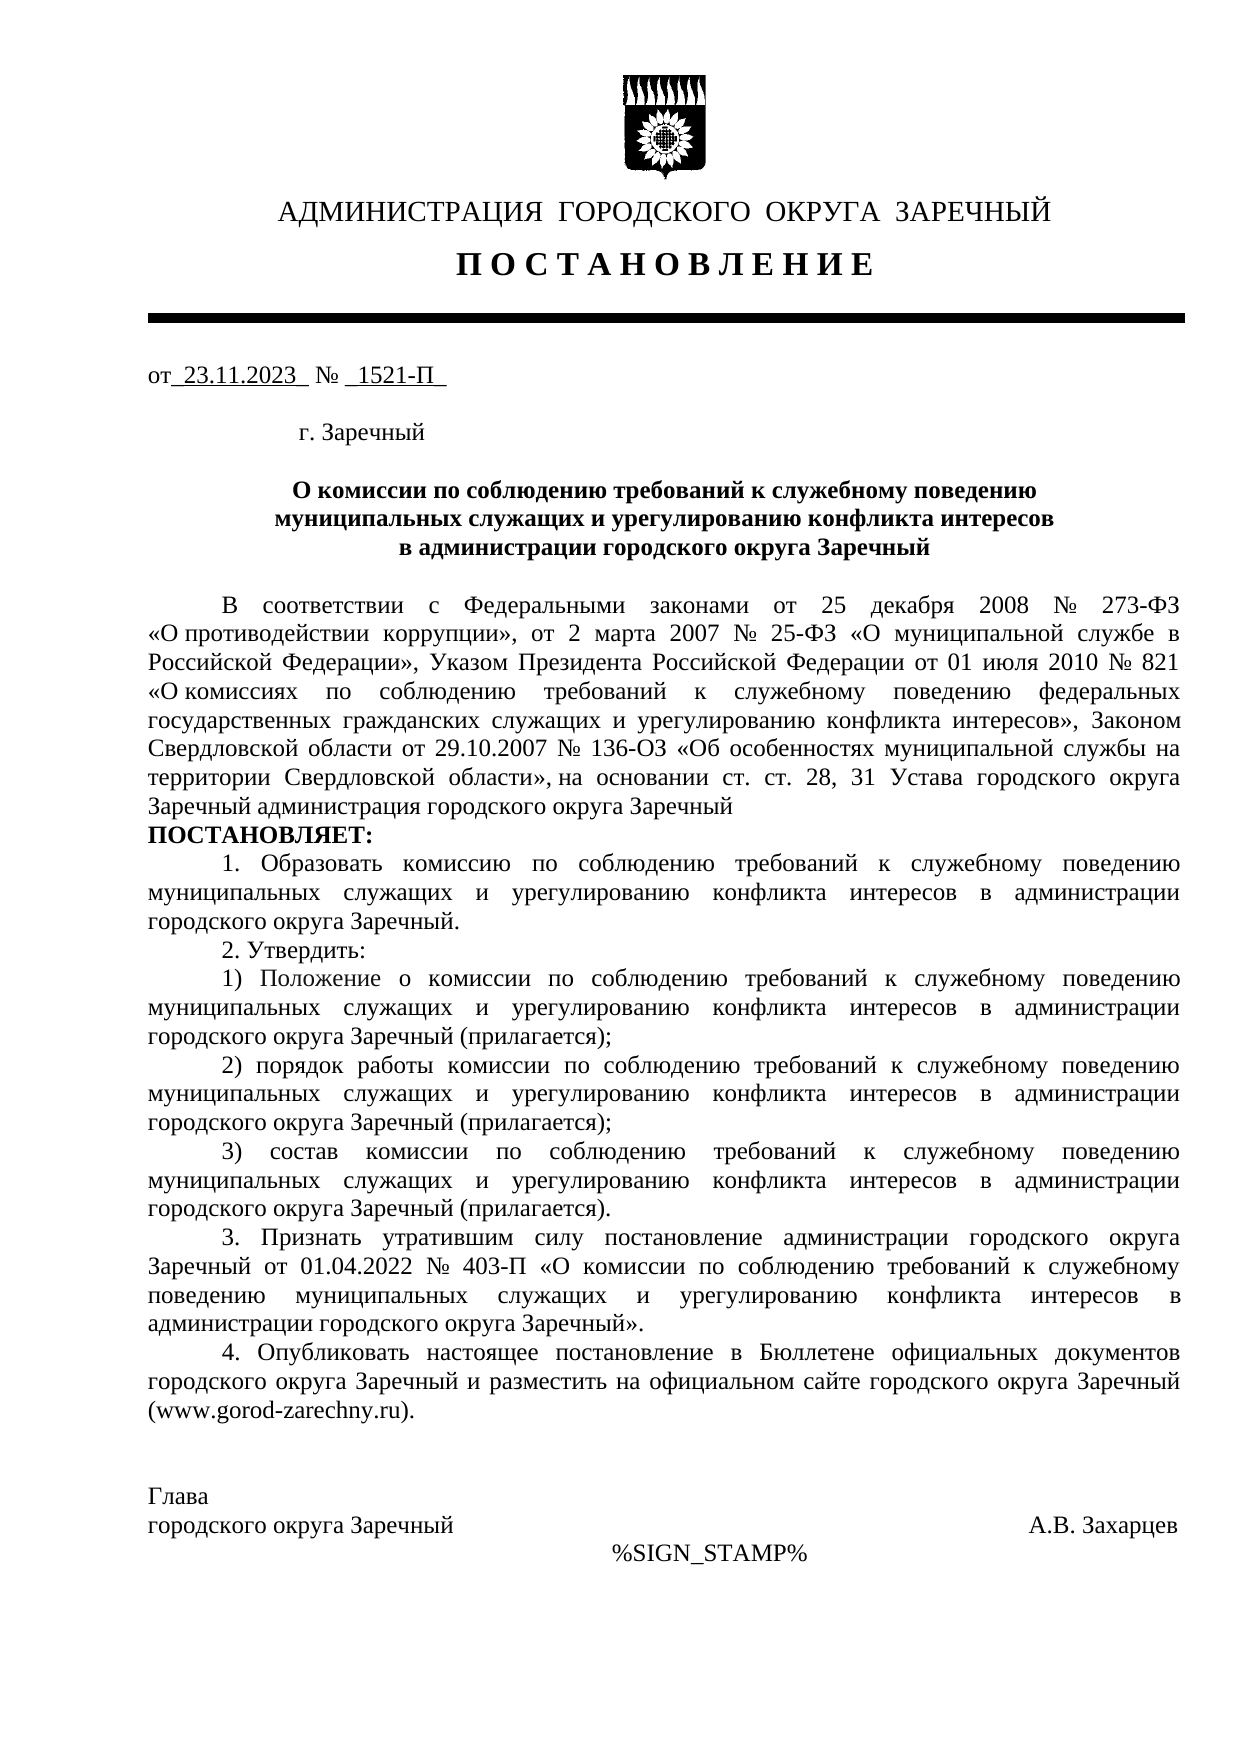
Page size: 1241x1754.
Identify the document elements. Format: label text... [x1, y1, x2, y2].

text 4. Опубликовать настоящее постановление в Бюллетене официальных документов городского округа Заречный и разместить на официальном сайте городского округа Заречный (www.gorod-zarechny.ru). [148, 1337, 1181, 1423]
text 1) Положение о комиссии по соблюдению требований к служебному поведению муниципальных служащих и урегулированию конфликта интересов в администрации городского округа Заречный (прилагается); [148, 963, 1181, 1050]
text п о с т а н о в л е н и е [148, 245, 1181, 283]
text В соответствии с Федеральными законами от 25 декабря 2008 № 273-ФЗ «О противодействии коррупции», от 2 марта 2007 № 25-ФЗ «О муниципальной службе в Российской Федерации», Указом Президента Российской Федерации от 01 июля 2010 № 821 «О комиссиях по соблюдению требований к служебному поведению федеральных государственных гражданских служащих и урегулированию конфликта интересов», Законом Свердловской области от 29.10.2007 № 136-ОЗ «Об особенностях муниципальной службы на территории Свердловской области», на основании ст. ст. 28, 31 Устава городского округа Заречный администрация городского округа Заречный [148, 590, 1181, 820]
text г. Заречный [148, 417, 576, 446]
table_header %SIGN_STAMP% [600, 1539, 895, 1567]
table_header [895, 1539, 1181, 1567]
text 3) состав комиссии по соблюдению требований к служебному поведению муниципальных служащих и урегулированию конфликта интересов в администрации городского округа Заречный (прилагается). [148, 1136, 1181, 1222]
text муниципальных служащих и урегулированию конфликта интересов [148, 503, 1181, 532]
text 2) порядок работы комиссии по соблюдению требований к служебному поведению муниципальных служащих и урегулированию конфликта интересов в администрации городского округа Заречный (прилагается); [148, 1050, 1181, 1136]
text 2. Утвердить: [148, 935, 1181, 963]
text О комиссии по соблюдению требований к служебному поведению [148, 475, 1181, 503]
text администрация Городского округа Заречный [148, 194, 1181, 228]
subtitle 1. Образовать комиссию по соблюдению требований к служебному поведению муниципальных служащих и урегулированию конфликта интересов в администрации городского округа Заречный. [148, 848, 1181, 935]
subtitle ПОСТАНОВЛЯЕТ: [148, 820, 1181, 848]
table_header [148, 1539, 600, 1567]
text городского округа Заречный А.В. Захарцев [148, 1510, 1181, 1538]
text от_23.11.2023_ № _1521-П_ [148, 360, 1181, 388]
text 3. Признать утратившим силу постановление администрации городского округа Заречный от 01.04.2022 № 403-П «О комиссии по соблюдению требований к служебному поведению муниципальных служащих и урегулированию конфликта интересов в администрации городского округа Заречный». [148, 1222, 1181, 1337]
text Глава [148, 1481, 1181, 1510]
text в администрации городского округа Заречный [148, 532, 1181, 561]
